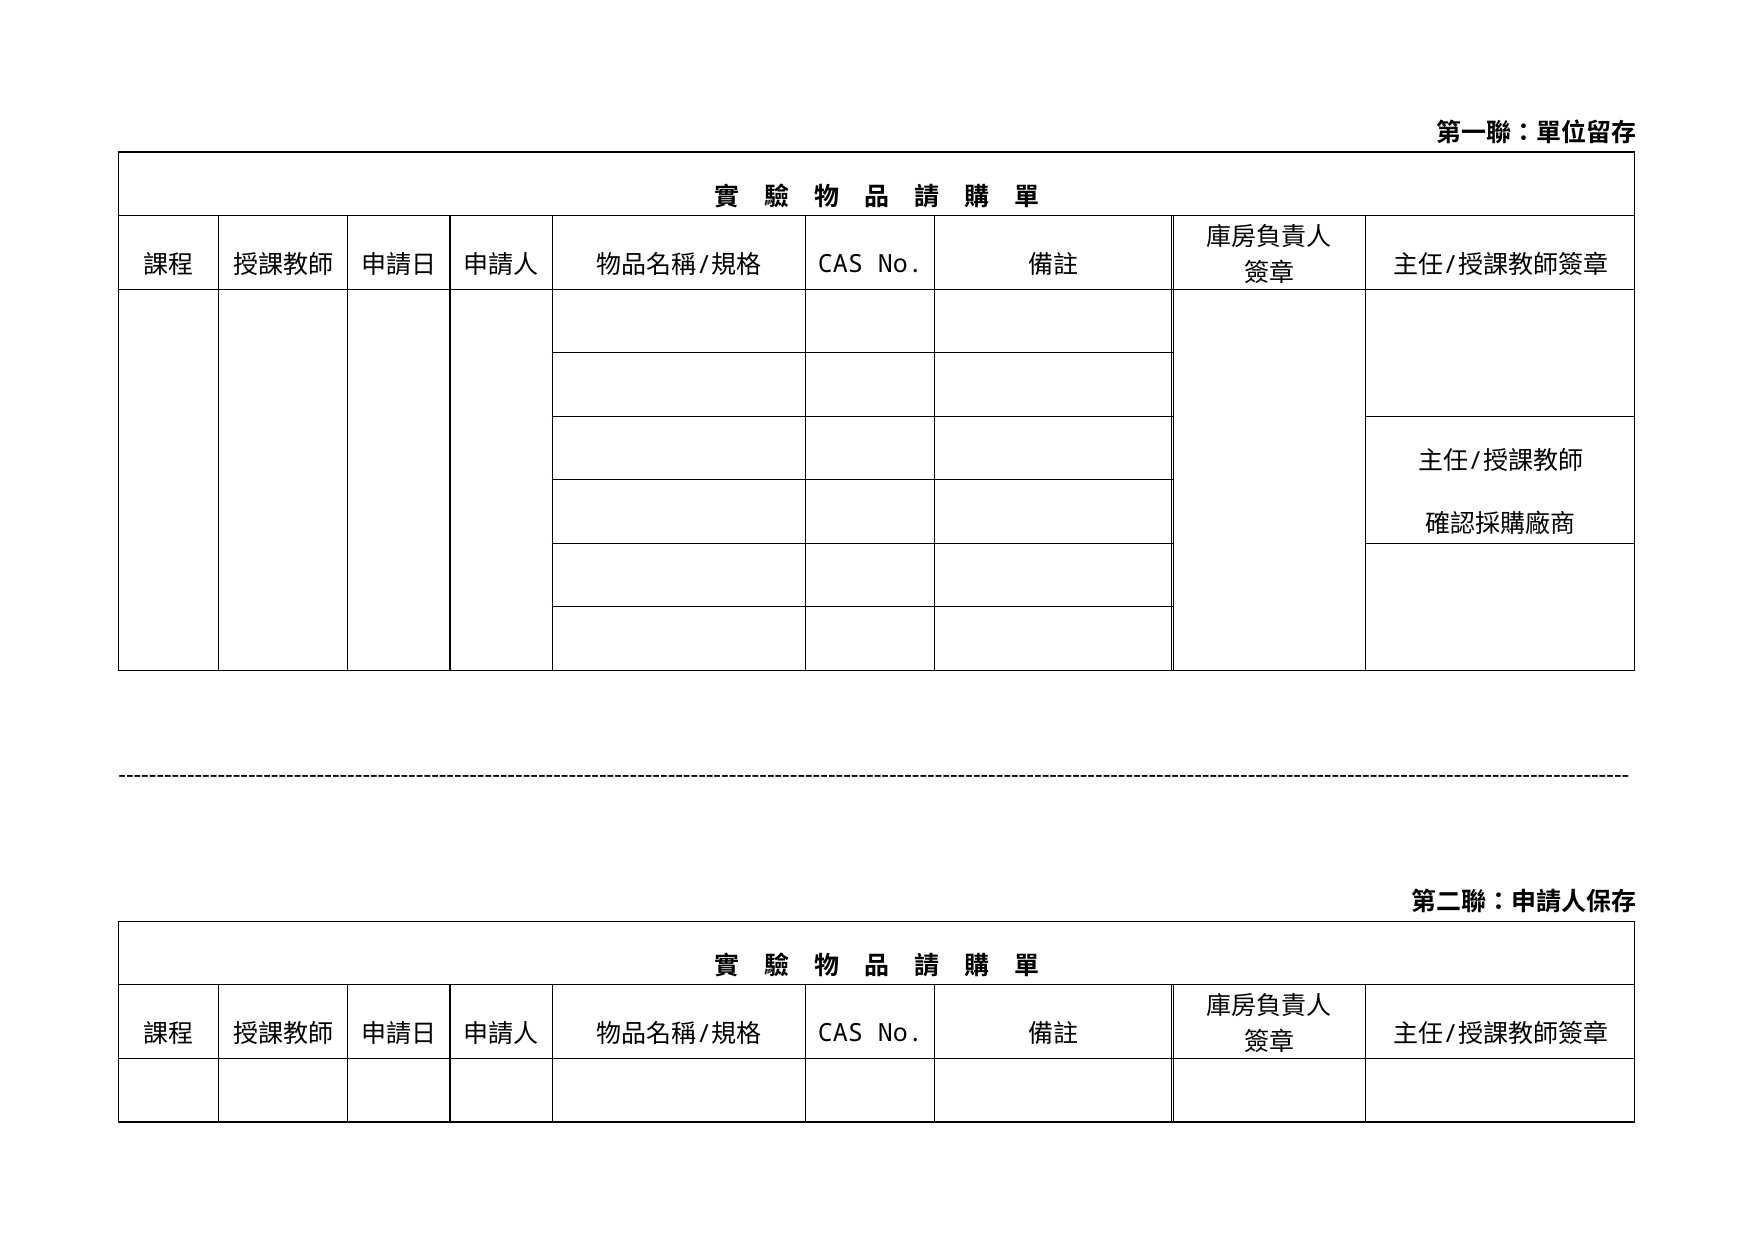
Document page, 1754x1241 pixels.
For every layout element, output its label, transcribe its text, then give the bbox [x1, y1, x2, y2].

table_cell 申請日 [348, 216, 449, 288]
table_cell 申請日 [348, 985, 449, 1058]
table_cell [1174, 1059, 1365, 1121]
table_cell [553, 607, 805, 670]
table_cell [553, 480, 805, 543]
table_cell [119, 290, 218, 670]
table_cell [553, 1059, 805, 1121]
table_cell [119, 1059, 218, 1121]
table_cell 授課教師 [219, 216, 347, 288]
table_cell [935, 353, 1171, 416]
table_cell [806, 1059, 934, 1121]
table_cell 主任/授課教師 確認採購廠商 [1366, 417, 1634, 543]
table_cell 申請人 [451, 985, 552, 1058]
table_cell [935, 290, 1171, 352]
table_cell [935, 480, 1171, 543]
table_cell [451, 290, 552, 670]
table_cell [219, 1059, 347, 1121]
table_cell 備註 [935, 985, 1171, 1058]
table_cell [806, 480, 934, 543]
table_cell CAS No. [806, 216, 934, 288]
table_cell [553, 417, 805, 479]
table_cell [553, 290, 805, 352]
table_cell [219, 290, 347, 670]
table_cell [806, 417, 934, 479]
table_cell [553, 353, 805, 416]
table_cell [553, 544, 805, 606]
table_cell CAS No. [806, 985, 934, 1058]
table_cell 物品名稱/規格 [553, 985, 805, 1058]
text 第一聯：單位留存 [118, 89, 1636, 151]
table_cell 課程 [119, 216, 218, 288]
text 第二聯：申請人保存 [118, 858, 1636, 921]
table_cell 課程 [119, 985, 218, 1058]
table_cell [935, 417, 1171, 479]
table_header 實 驗 物 品 請 購 單 [119, 922, 1634, 984]
table_cell 物品名稱/規格 [553, 216, 805, 288]
table_cell [348, 290, 449, 670]
table_cell [806, 290, 934, 352]
table_cell 庫房負責人 簽章 [1174, 216, 1365, 288]
table_header 實 驗 物 品 請 購 單 [119, 153, 1634, 215]
table_cell [1366, 1059, 1634, 1121]
table_cell [935, 544, 1171, 606]
table_cell [806, 544, 934, 606]
table_cell [935, 1059, 1171, 1121]
table_cell [451, 1059, 552, 1121]
table_cell 主任/授課教師簽章 [1366, 985, 1634, 1058]
table_cell 庫房負責人 簽章 [1174, 985, 1365, 1058]
table_cell [1174, 290, 1365, 670]
table_cell [806, 607, 934, 670]
table_cell 申請人 [451, 216, 552, 288]
text ------------------------------------------------------------------------------------------------------------------------------------------------------------------------------------------------------ [118, 733, 1636, 796]
table_cell [1366, 290, 1634, 416]
table_cell 備註 [935, 216, 1171, 288]
table_cell 授課教師 [219, 985, 347, 1058]
table_cell [1366, 544, 1634, 670]
table_cell [348, 1059, 449, 1121]
table_cell [806, 353, 934, 416]
table_cell [935, 607, 1171, 670]
table_cell 主任/授課教師簽章 [1366, 216, 1634, 288]
